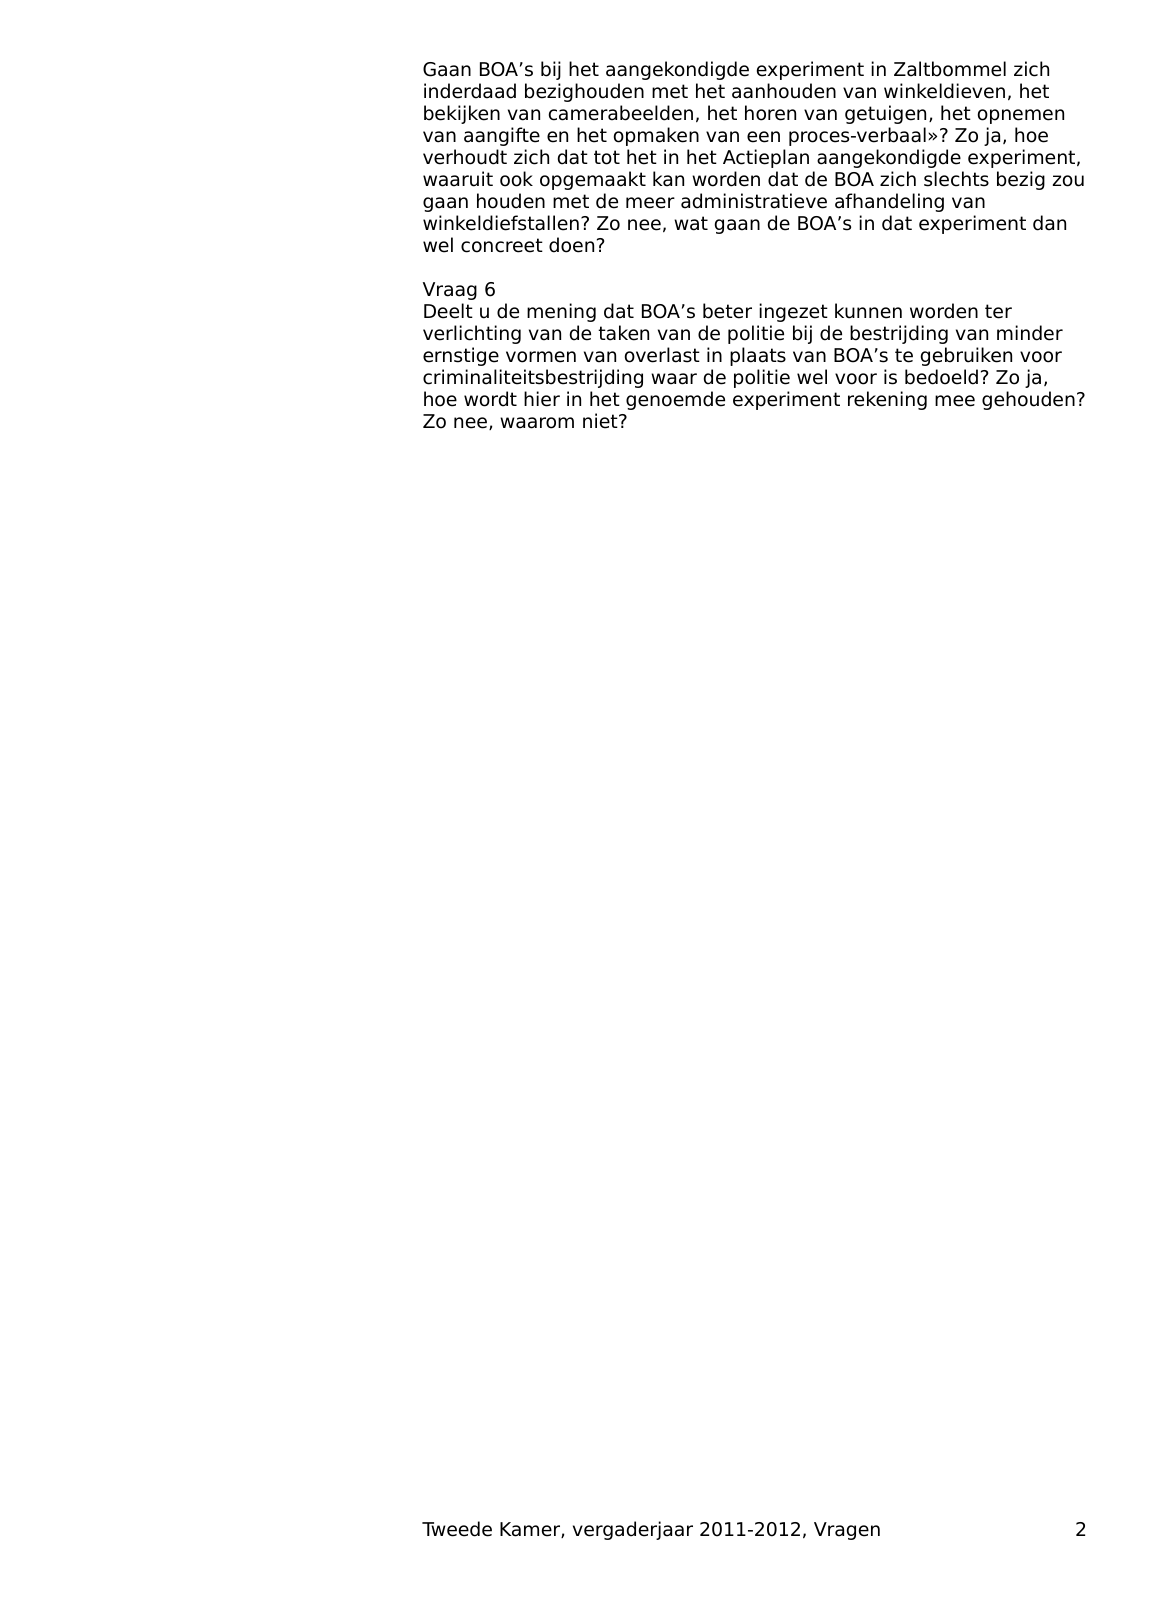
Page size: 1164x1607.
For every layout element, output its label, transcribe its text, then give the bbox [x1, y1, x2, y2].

text Vraag 6 [422, 279, 1087, 301]
text Gaan BOA’s bij het aangekondigde experiment in Zaltbommel zich inderdaad bezighouden met het aanhouden van winkeldieven, het bekijken van camerabeelden, het horen van getuigen, het opnemen van aangifte en het opmaken van een proces-verbaal»? Zo ja, hoe verhoudt zich dat tot het in het Actieplan aangekondigde experiment, waaruit ook opgemaakt kan worden dat de BOA zich slechts bezig zou gaan houden met de meer administratieve afhandeling van winkeldiefstallen? Zo nee, wat gaan de BOA’s in dat experiment dan wel concreet doen? [422, 59, 1087, 257]
text Deelt u de mening dat BOA’s beter ingezet kunnen worden ter verlichting van de taken van de politie bij de bestrijding van minder ernstige vormen van overlast in plaats van BOA’s te gebruiken voor criminaliteitsbestrijding waar de politie wel voor is bedoeld? Zo ja, hoe wordt hier in het genoemde experiment rekening mee gehouden? Zo nee, waarom niet? [422, 301, 1087, 433]
